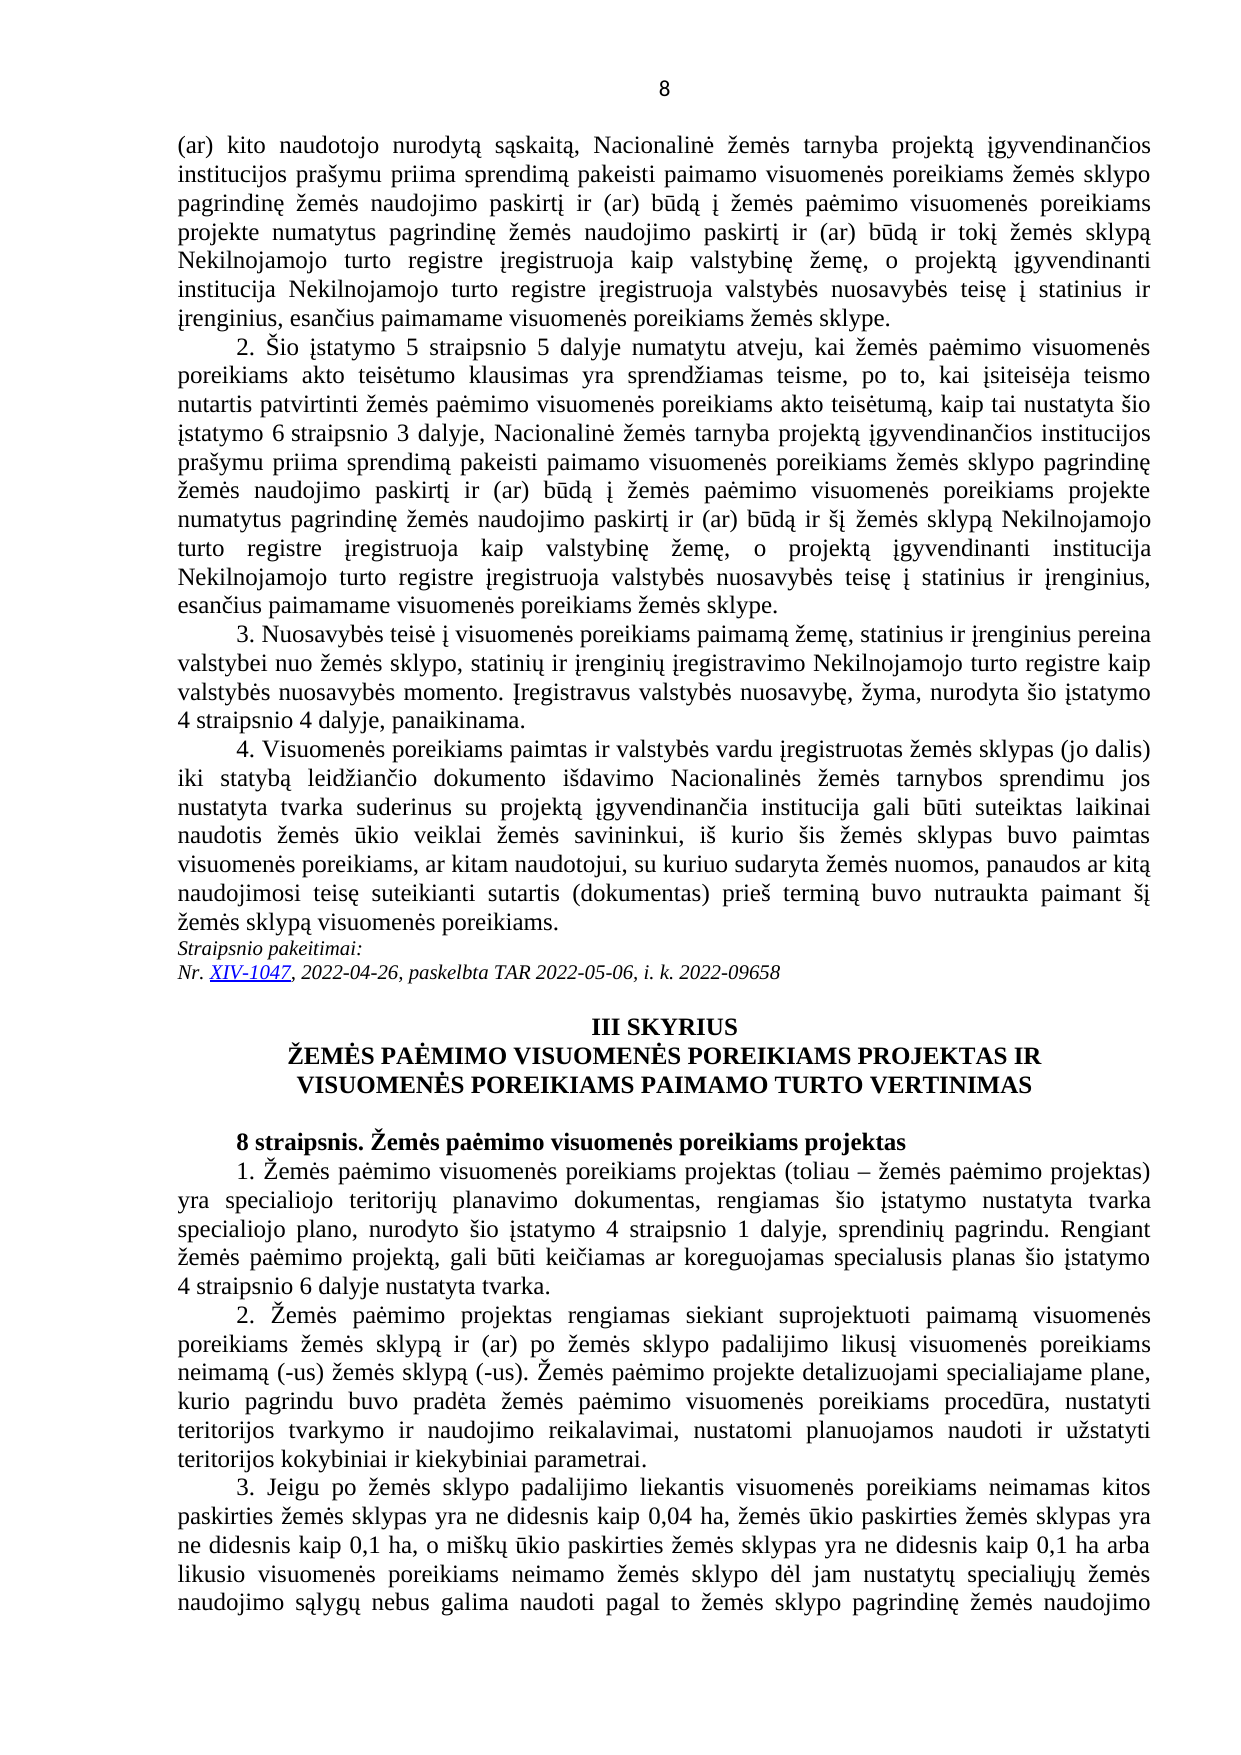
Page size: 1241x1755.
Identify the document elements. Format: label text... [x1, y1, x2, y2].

text 1. Žemės paėmimo visuomenės poreikiams projektas (toliau – žemės paėmimo projektas) yra specialiojo teritorijų planavimo dokumentas, rengiamas šio įstatymo nustatyta tvarka specialiojo plano, nurodyto šio įstatymo 4 straipsnio 1 dalyje, sprendinių pagrindu. Rengiant žemės paėmimo projektą, gali būti keičiamas ar koreguojamas specialusis planas šio įstatymo 4 straipsnio 6 dalyje nustatyta tvarka. [177, 1156, 1152, 1300]
text 8 straipsnis. Žemės paėmimo visuomenės poreikiams projektas [177, 1127, 1152, 1156]
text VISUOMENĖS POREIKIAMS PAIMAMO TURTO VERTINIMAS [177, 1070, 1152, 1099]
text 2. Žemės paėmimo projektas rengiamas siekiant suprojektuoti paimamą visuomenės poreikiams žemės sklypą ir (ar) po žemės sklypo padalijimo likusį visuomenės poreikiams neimamą (-us) žemės sklypą (-us). Žemės paėmimo projekte detalizuojami specialiajame plane, kurio pagrindu buvo pradėta žemės paėmimo visuomenės poreikiams procedūra, nustatyti teritorijos tvarkymo ir naudojimo reikalavimai, nustatomi planuojamos naudoti ir užstatyti teritorijos kokybiniai ir kiekybiniai parametrai. [177, 1300, 1152, 1472]
text ŽEMĖS PAĖMIMO VISUOMENĖS POREIKIAMS PROJEKTAS IR [177, 1041, 1152, 1070]
text 2. Šio įstatymo 5 straipsnio 5 dalyje numatytu atveju, kai žemės paėmimo visuomenės poreikiams akto teisėtumo klausimas yra sprendžiamas teisme, po to, kai įsiteisėja teismo nutartis patvirtinti žemės paėmimo visuomenės poreikiams akto teisėtumą, kaip tai nustatyta šio įstatymo 6 straipsnio 3 dalyje, Nacionalinė žemės tarnyba projektą įgyvendinančios institucijos prašymu priima sprendimą pakeisti paimamo visuomenės poreikiams žemės sklypo pagrindinę žemės naudojimo paskirtį ir (ar) būdą į žemės paėmimo visuomenės poreikiams projekte numatytus pagrindinę žemės naudojimo paskirtį ir (ar) būdą ir šį žemės sklypą Nekilnojamojo turto registre įregistruoja kaip valstybinę žemę, o projektą įgyvendinanti institucija Nekilnojamojo turto registre įregistruoja valstybės nuosavybės teisę į statinius ir įrenginius, esančius paimamame visuomenės poreikiams žemės sklype. [177, 332, 1152, 619]
text (ar) kito naudotojo nurodytą sąskaitą, Nacionalinė žemės tarnyba projektą įgyvendinančios institucijos prašymu priima sprendimą pakeisti paimamo visuomenės poreikiams žemės sklypo pagrindinę žemės naudojimo paskirtį ir (ar) būdą į žemės paėmimo visuomenės poreikiams projekte numatytus pagrindinę žemės naudojimo paskirtį ir (ar) būdą ir tokį žemės sklypą Nekilnojamojo turto registre įregistruoja kaip valstybinę žemę, o projektą įgyvendinanti institucija Nekilnojamojo turto registre įregistruoja valstybės nuosavybės teisę į statinius ir įrenginius, esančius paimamame visuomenės poreikiams žemės sklype. [177, 131, 1152, 332]
text III SKYRIUS [177, 1012, 1152, 1041]
text 4. Visuomenės poreikiams paimtas ir valstybės vardu įregistruotas žemės sklypas (jo dalis) iki statybą leidžiančio dokumento išdavimo Nacionalinės žemės tarnybos sprendimu jos nustatyta tvarka suderinus su projektą įgyvendinančia institucija gali būti suteiktas laikinai naudotis žemės ūkio veiklai žemės savininkui, iš kurio šis žemės sklypas buvo paimtas visuomenės poreikiams, ar kitam naudotojui, su kuriuo sudaryta žemės nuomos, panaudos ar kitą naudojimosi teisę suteikianti sutartis (dokumentas) prieš terminą buvo nutraukta paimant šį žemės sklypą visuomenės poreikiams. [177, 734, 1152, 936]
text 3. Jeigu po žemės sklypo padalijimo liekantis visuomenės poreikiams neimamas kitos paskirties žemės sklypas yra ne didesnis kaip 0,04 ha, žemės ūkio paskirties žemės sklypas yra ne didesnis kaip 0,1 ha, o miškų ūkio paskirties žemės sklypas yra ne didesnis kaip 0,1 ha arba likusio visuomenės poreikiams neimamo žemės sklypo dėl jam nustatytų specialiųjų žemės naudojimo sąlygų nebus galima naudoti pagal to žemės sklypo pagrindinę žemės naudojimo [177, 1472, 1152, 1616]
text Nr. XIV-1047, 2022-04-26, paskelbta TAR 2022-05-06, i. k. 2022-09658 [177, 960, 1152, 984]
text 3. Nuosavybės teisė į visuomenės poreikiams paimamą žemę, statinius ir įrenginius pereina valstybei nuo žemės sklypo, statinių ir įrenginių įregistravimo Nekilnojamojo turto registre kaip valstybės nuosavybės momento. Įregistravus valstybės nuosavybę, žyma, nurodyta šio įstatymo 4 straipsnio 4 dalyje, panaikinama. [177, 619, 1152, 734]
text Straipsnio pakeitimai: [177, 936, 1152, 960]
